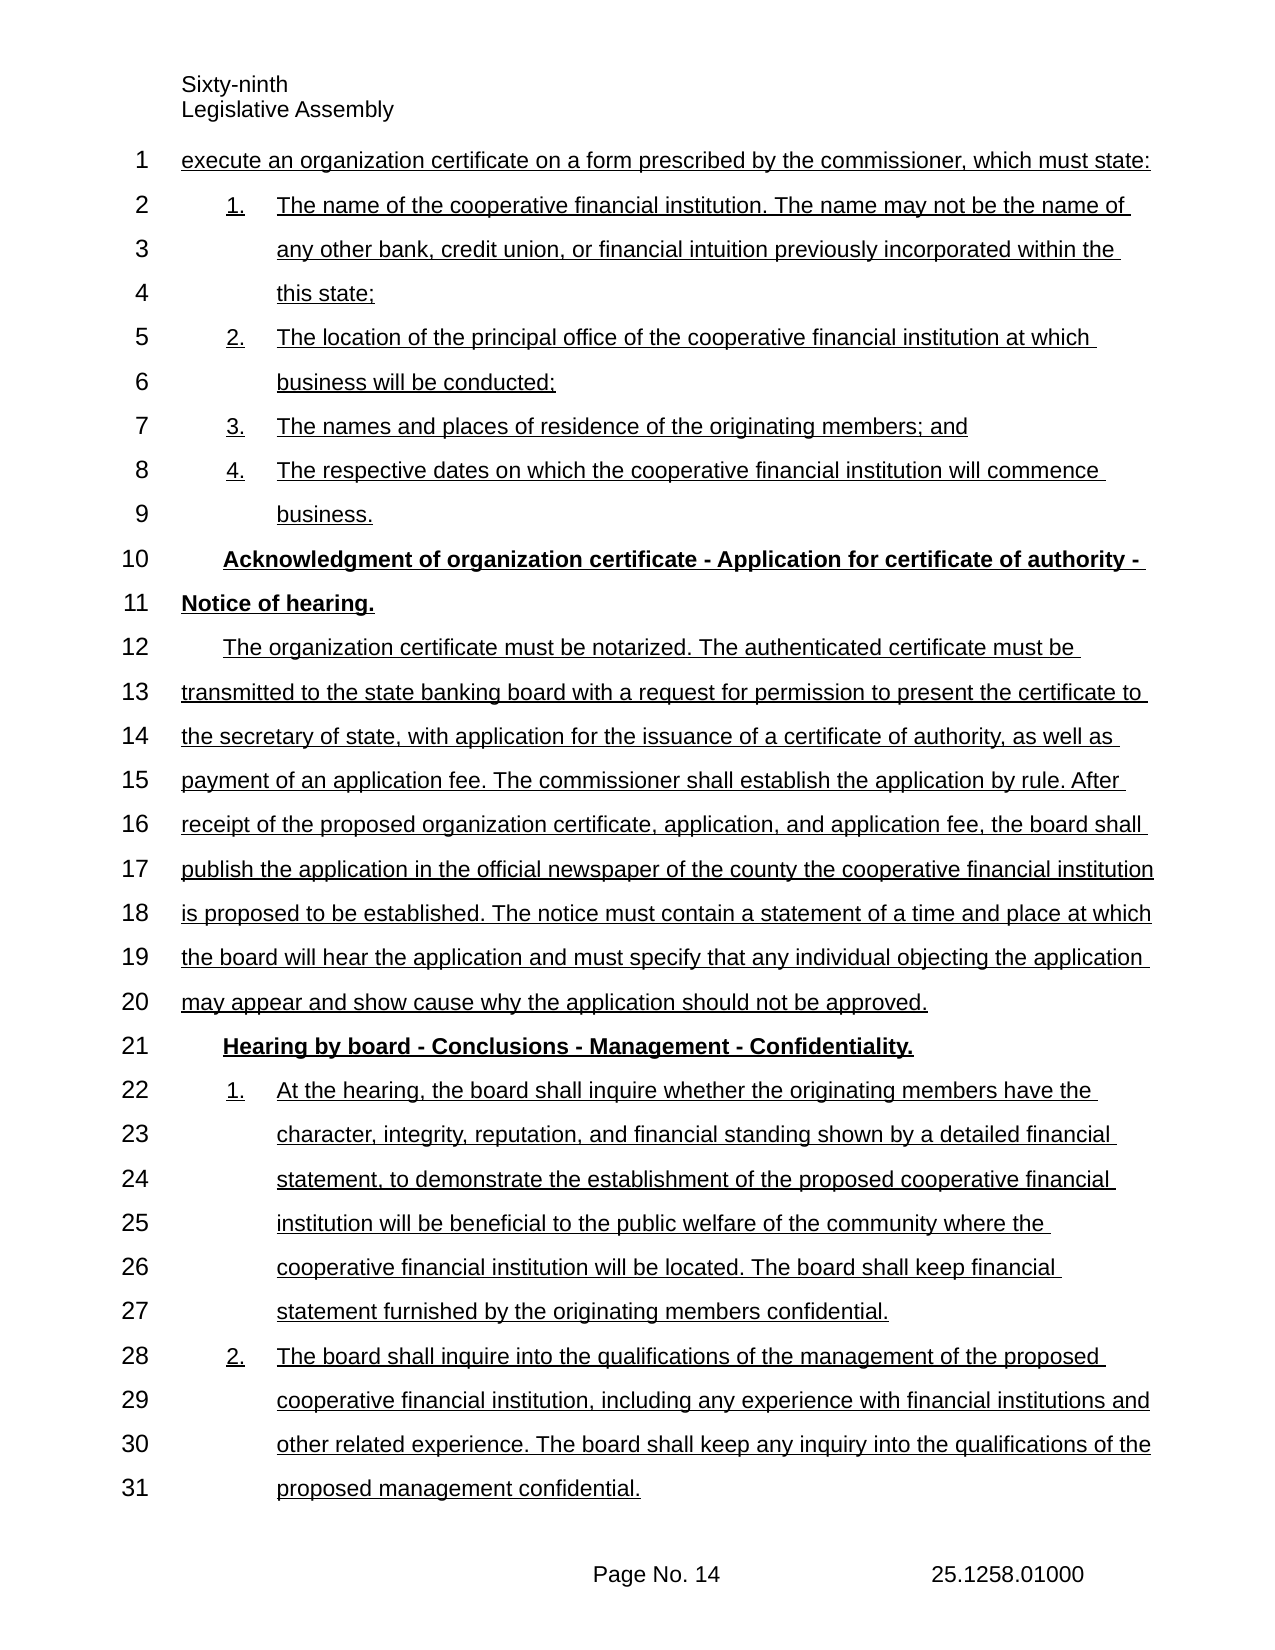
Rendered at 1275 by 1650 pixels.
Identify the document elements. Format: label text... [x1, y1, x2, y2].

text 2. The location of the principal office of the cooperative financial institution at which business will be conducted; [181, 310, 1154, 399]
text The organization certificate must be notarized. The authenticated certificate must be transmitted to the state banking board with a request for permission to present the certificate to the secretary of state, with application for the issuance of a certificate of authority, as well as payment of an application fee. The commissioner shall establish the application by rule. After receipt of the proposed organization certificate, application, and application fee, the board shall publish the application in the official newspaper of the county the cooperative financial institution [181, 620, 1154, 878]
subtitle Hearing by board - Conclusions - Management - Confidentiality. [181, 1019, 1154, 1063]
text 1. At the hearing, the board shall inquire whether the originating members have the character, integrity, reputation, and financial standing shown by a detailed financial statement, to demonstrate the establishment of the proposed cooperative financial institution will be beneficial to the public welfare of the community where the cooperative financial institution will be located. The board shall keep financial statement furnished by the originating members confidential. [181, 1063, 1154, 1329]
subtitle Acknowledgment of organization certificate - Application for certificate of authority - Notice of hearing. [181, 532, 1154, 620]
text is proposed to be established. The notice must contain a statement of a time and place at which the board will hear the application and must specify that any individual objecting the application may appear and show cause why the application should not be approved. [181, 880, 1154, 1019]
text execute an organization certificate on a form prescribed by the commissioner, which must state: [181, 133, 1154, 178]
text 3. The names and places of residence of the originating members; and [181, 399, 1154, 443]
text 2. The board shall inquire into the qualifications of the management of the proposed cooperative financial institution, including any experience with financial institutions and other related experience. The board shall keep any inquiry into the qualifications of the proposed management confidential. [181, 1329, 1154, 1506]
text 1. The name of the cooperative financial institution. The name may not be the name of any other bank, credit union, or financial intuition previously incorporated within the this state; [181, 178, 1154, 310]
text 4. The respective dates on which the cooperative financial institution will commence business. [181, 443, 1154, 532]
